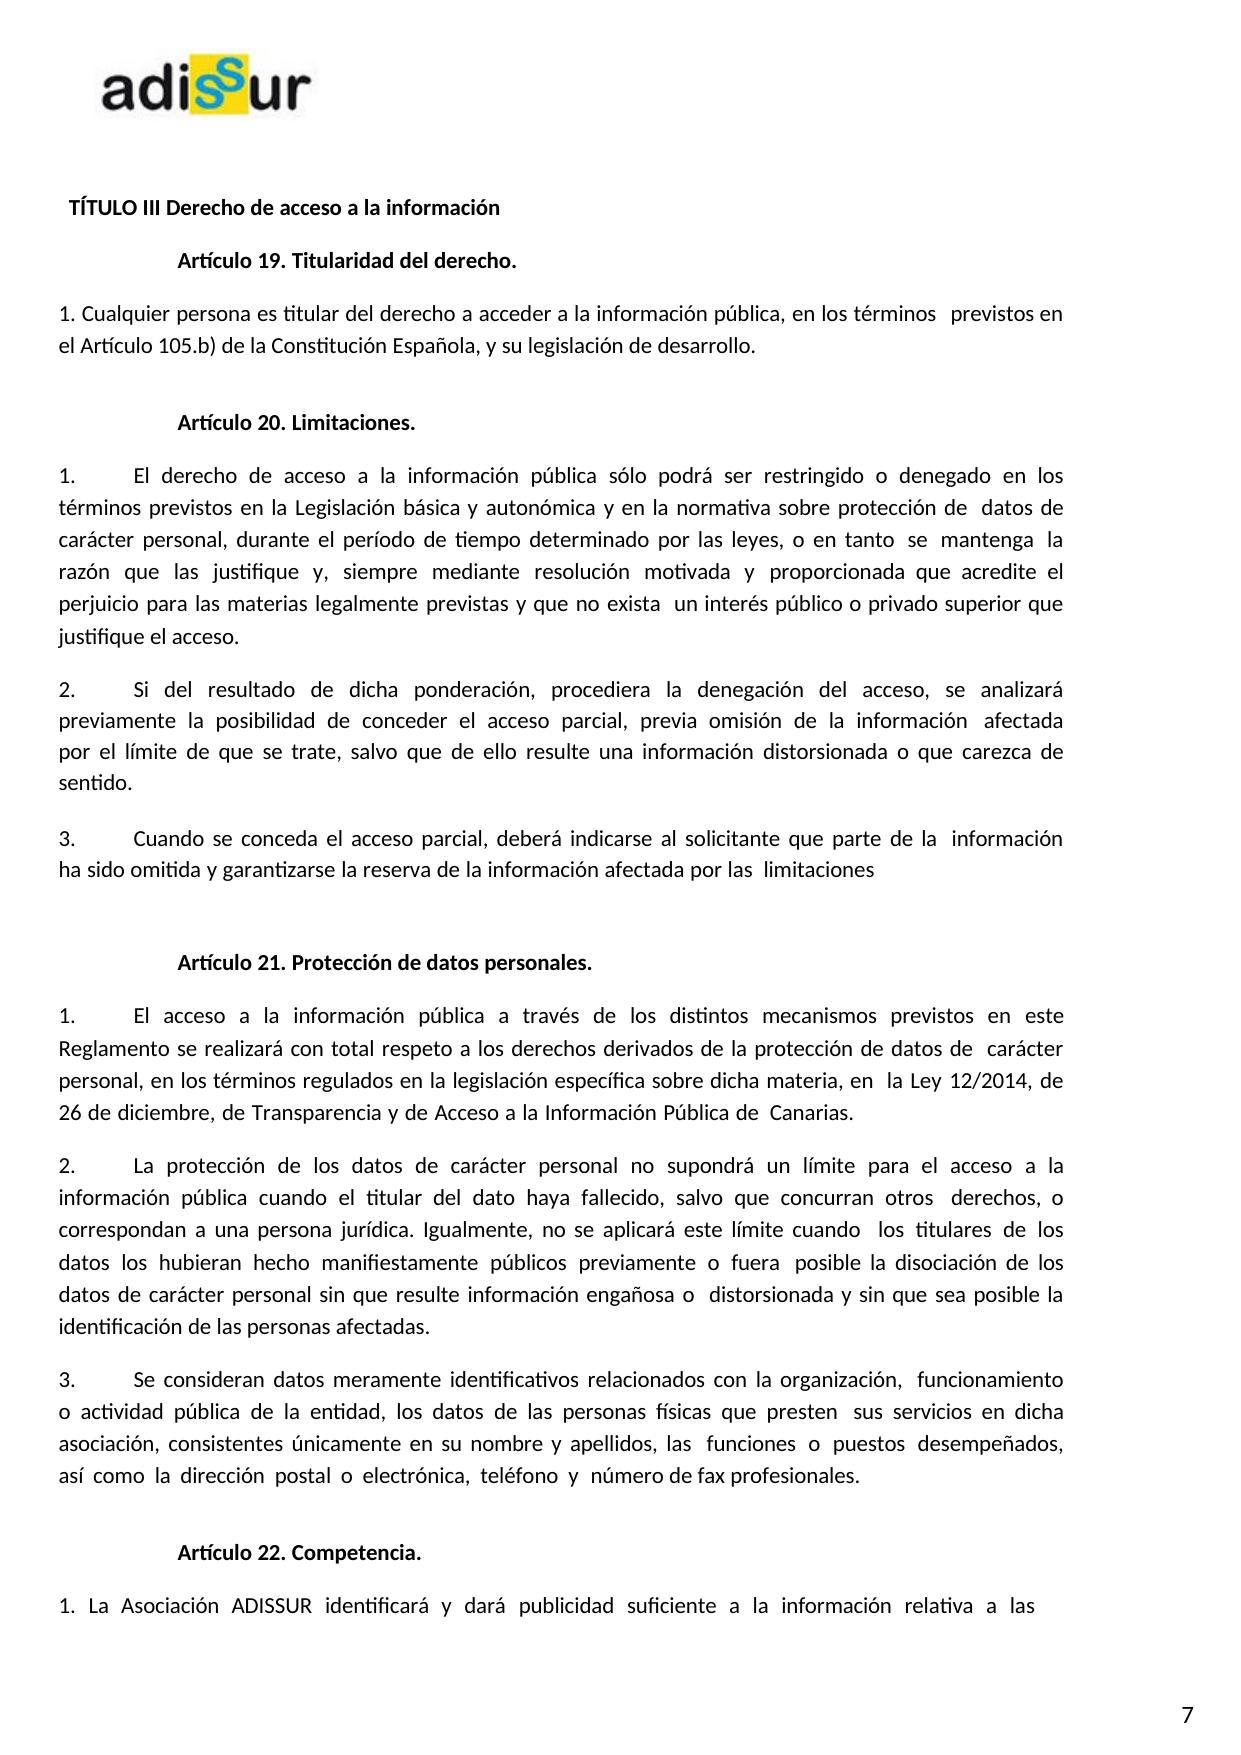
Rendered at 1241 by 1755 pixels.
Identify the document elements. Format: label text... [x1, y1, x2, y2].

subtitle Artículo 21. Protección de datos personales. [177, 948, 1241, 977]
list Cuando se conceda el acceso parcial, deberá indicarse al solicitante que parte de la información ha sido omitida y garantizarse la reserva de la información afectada por las limitaciones [58, 824, 1063, 883]
subtitle Artículo 19. Titularidad del derecho. [177, 246, 1241, 274]
list El acceso a la información pública a través de los distintos mecanismos previstos en este Reglamento se realizará con total respeto a los derechos derivados de la protección de datos de carácter personal, en los términos regulados en la legislación específica sobre dicha materia, en la Ley 12/2014, de 26 de diciembre, de Transparencia y de Acceso a la Información Pública de Canarias. [58, 1002, 1064, 1126]
text 1. Cualquier persona es titular del derecho a acceder a la información pública, en los términos previstos en el Artículo 105.b) de la Constitución Española, y su legislación de desarrollo. [58, 299, 1064, 359]
subtitle Artículo 20. Limitaciones. [177, 408, 1241, 436]
subtitle Artículo 22. Competencia. [177, 1538, 1241, 1566]
list La protección de los datos de carácter personal no supondrá un límite para el acceso a la información pública cuando el titular del dato haya fallecido, salvo que concurran otros derechos, o correspondan a una persona jurídica. Igualmente, no se aplicará este límite cuando los titulares de los datos los hubieran hecho manifiestamente públicos previamente o fuera posible la disociación de los datos de carácter personal sin que resulte información engañosa o distorsionada y sin que sea posible la identificación de las personas afectadas. [58, 1151, 1064, 1340]
subtitle TÍTULO III Derecho de acceso a la información [69, 193, 1241, 221]
list El derecho de acceso a la información pública sólo podrá ser restringido o denegado en los términos previstos en la Legislación básica y autonómica y en la normativa sobre protección de datos de carácter personal, durante el período de tiempo determinado por las leyes, o en tanto se mantenga la razón que las justifique y, siempre mediante resolución motivada y proporcionada que acredite el perjuicio para las materias legalmente previstas y que no exista un interés público o privado superior que justifique el acceso. [58, 461, 1064, 650]
text 1. La Asociación ADISSUR identificará y dará publicidad suficiente a la información relativa a las [58, 1591, 1064, 1619]
list Se consideran datos meramente identificativos relacionados con la organización, funcionamiento o actividad pública de la entidad, los datos de las personas físicas que presten sus servicios en dicha asociación, consistentes únicamente en su nombre y apellidos, las funciones o puestos desempeñados, así como la dirección postal o electrónica, teléfono y número de fax profesionales. [58, 1365, 1064, 1489]
list Si del resultado de dicha ponderación, procediera la denegación del acceso, se analizará previamente la posibilidad de conceder el acceso parcial, previa omisión de la información afectada por el límite de que se trate, salvo que de ello resulte una información distorsionada o que carezca de sentido. [58, 675, 1064, 796]
